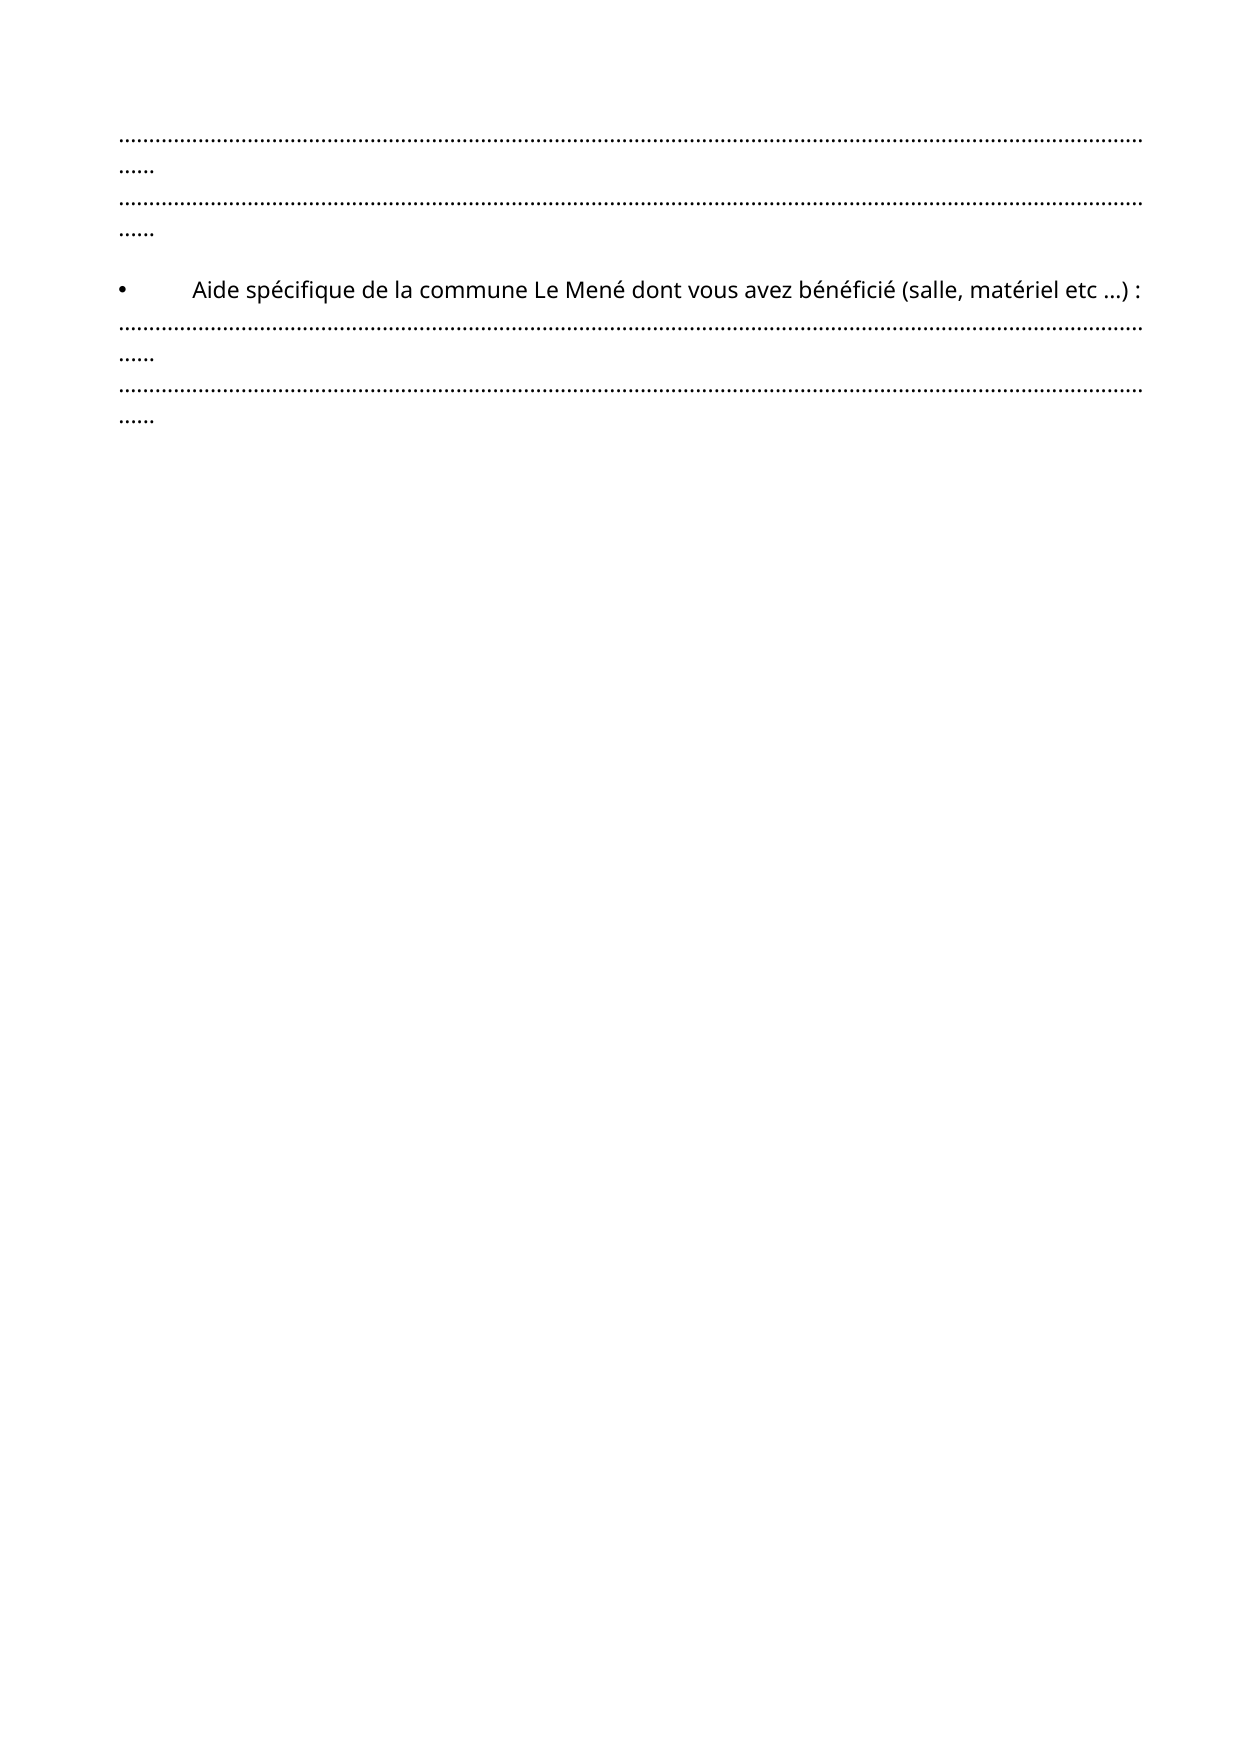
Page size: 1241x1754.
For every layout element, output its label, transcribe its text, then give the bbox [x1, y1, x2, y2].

text ….......................................................................................................................................................................... [118, 118, 1146, 181]
text ….......................................................................................................................................................................... [118, 368, 1146, 431]
list Aide spécifique de la commune Le Mené dont vous avez bénéficié (salle, matériel etc …) : [118, 274, 1146, 306]
text ….......................................................................................................................................................................... [118, 181, 1146, 243]
text ….......................................................................................................................................................................... [118, 306, 1146, 368]
